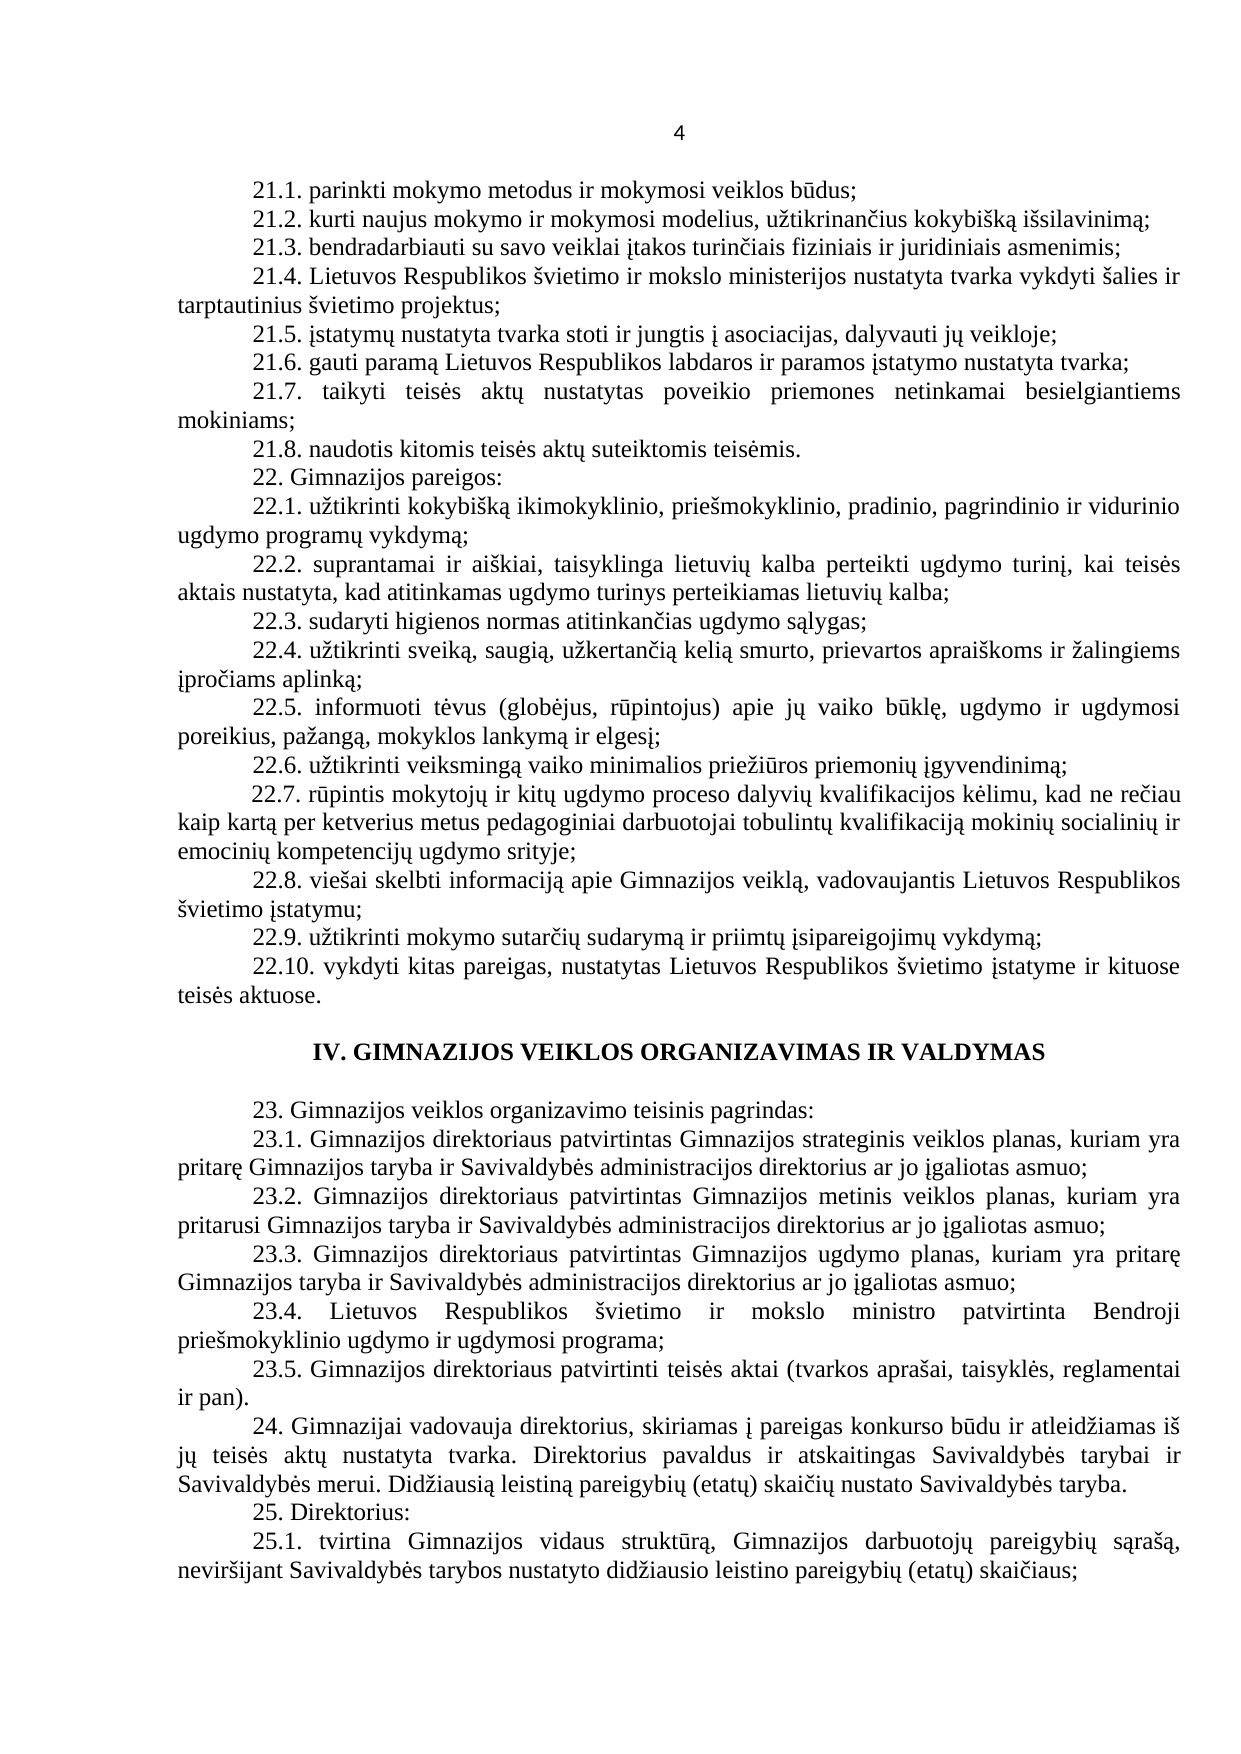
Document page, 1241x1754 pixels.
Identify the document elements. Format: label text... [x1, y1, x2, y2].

text 23. Gimnazijos veiklos organizavimo teisinis pagrindas: [177, 1095, 1181, 1124]
text 21.2. kurti naujus mokymo ir mokymosi modelius, užtikrinančius kokybišką išsilavinimą; [177, 204, 1181, 232]
text 21.8. naudotis kitomis teisės aktų suteiktomis teisėmis. [177, 434, 1181, 462]
text 22.9. užtikrinti mokymo sutarčių sudarymą ir priimtų įsipareigojimų vykdymą; [177, 922, 1181, 951]
text 23.2. Gimnazijos direktoriaus patvirtintas Gimnazijos metinis veiklos planas, kuriam yra pritarusi Gimnazijos taryba ir Savivaldybės administracijos direktorius ar jo įgaliotas asmuo; [177, 1181, 1181, 1239]
text 23.4. Lietuvos Respublikos švietimo ir mokslo ministro patvirtinta Bendroji priešmokyklinio ugdymo ir ugdymosi programa; [177, 1296, 1181, 1354]
text 23.3. Gimnazijos direktoriaus patvirtintas Gimnazijos ugdymo planas, kuriam yra pritarę Gimnazijos taryba ir Savivaldybės administracijos direktorius ar jo įgaliotas asmuo; [177, 1239, 1181, 1296]
text 21.5. įstatymų nustatyta tvarka stoti ir jungtis į asociacijas, dalyvauti jų veikloje; [177, 319, 1181, 347]
text 22.8. viešai skelbti informaciją apie Gimnazijos veiklą, vadovaujantis Lietuvos Respublikos švietimo įstatymu; [177, 865, 1181, 922]
text 22.2. suprantamai ir aiškiai, taisyklinga lietuvių kalba perteikti ugdymo turinį, kai teisės aktais nustatyta, kad atitinkamas ugdymo turinys perteikiamas lietuvių kalba; [177, 549, 1181, 606]
text 22.3. sudaryti higienos normas atitinkančias ugdymo sąlygas; [177, 606, 1181, 635]
text IV. GIMNAZIJOS VEIKLOS ORGANIZAVIMAS IR VALDYMAS [177, 1037, 1181, 1066]
text 21.1. parinkti mokymo metodus ir mokymosi veiklos būdus; [177, 175, 1181, 204]
text 23.5. Gimnazijos direktoriaus patvirtinti teisės aktai (tvarkos aprašai, taisyklės, reglamentai ir pan). [177, 1354, 1181, 1411]
text 22. Gimnazijos pareigos: [177, 462, 1181, 491]
text 22.4. užtikrinti sveiką, saugią, užkertančią kelią smurto, prievartos apraiškoms ir žalingiems įpročiams aplinką; [177, 635, 1181, 692]
text 21.4. Lietuvos Respublikos švietimo ir mokslo ministerijos nustatyta tvarka vykdyti šalies ir tarptautinius švietimo projektus; [177, 261, 1181, 319]
text 22.1. užtikrinti kokybišką ikimokyklinio, priešmokyklinio, pradinio, pagrindinio ir vidurinio ugdymo programų vykdymą; [177, 491, 1181, 549]
text 22.10. vykdyti kitas pareigas, nustatytas Lietuvos Respublikos švietimo įstatyme ir kituose teisės aktuose. [177, 951, 1181, 1009]
text 22.6. užtikrinti veiksmingą vaiko minimalios priežiūros priemonių įgyvendinimą; [177, 750, 1181, 779]
text 23.1. Gimnazijos direktoriaus patvirtintas Gimnazijos strateginis veiklos planas, kuriam yra pritarę Gimnazijos taryba ir Savivaldybės administracijos direktorius ar jo įgaliotas asmuo; [177, 1124, 1181, 1181]
text 21.6. gauti paramą Lietuvos Respublikos labdaros ir paramos įstatymo nustatyta tvarka; [177, 347, 1181, 376]
text 21.3. bendradarbiauti su savo veiklai įtakos turinčiais fiziniais ir juridiniais asmenimis; [177, 232, 1181, 261]
text 22.5. informuoti tėvus (globėjus, rūpintojus) apie jų vaiko būklę, ugdymo ir ugdymosi poreikius, pažangą, mokyklos lankymą ir elgesį; [177, 692, 1181, 750]
text 25.1. tvirtina Gimnazijos vidaus struktūrą, Gimnazijos darbuotojų pareigybių sąrašą, neviršijant Savivaldybės tarybos nustatyto didžiausio leistino pareigybių (etatų) skaičiaus; [177, 1526, 1181, 1584]
text 25. Direktorius: [177, 1497, 1181, 1526]
text 22.7. rūpintis mokytojų ir kitų ugdymo proceso dalyvių kvalifikacijos kėlimu, kad ne rečiau kaip kartą per ketverius metus pedagoginiai darbuotojai tobulintų kvalifikaciją mokinių socialinių ir emocinių kompetencijų ugdymo srityje; [177, 779, 1181, 865]
text 21.7. taikyti teisės aktų nustatytas poveikio priemones netinkamai besielgiantiems mokiniams; [177, 376, 1181, 434]
text 24. Gimnazijai vadovauja direktorius, skiriamas į pareigas konkurso būdu ir atleidžiamas iš jų teisės aktų nustatyta tvarka. Direktorius pavaldus ir atskaitingas Savivaldybės tarybai ir Savivaldybės merui. Didžiausią leistiną pareigybių (etatų) skaičių nustato Savivaldybės taryba. [177, 1411, 1181, 1497]
